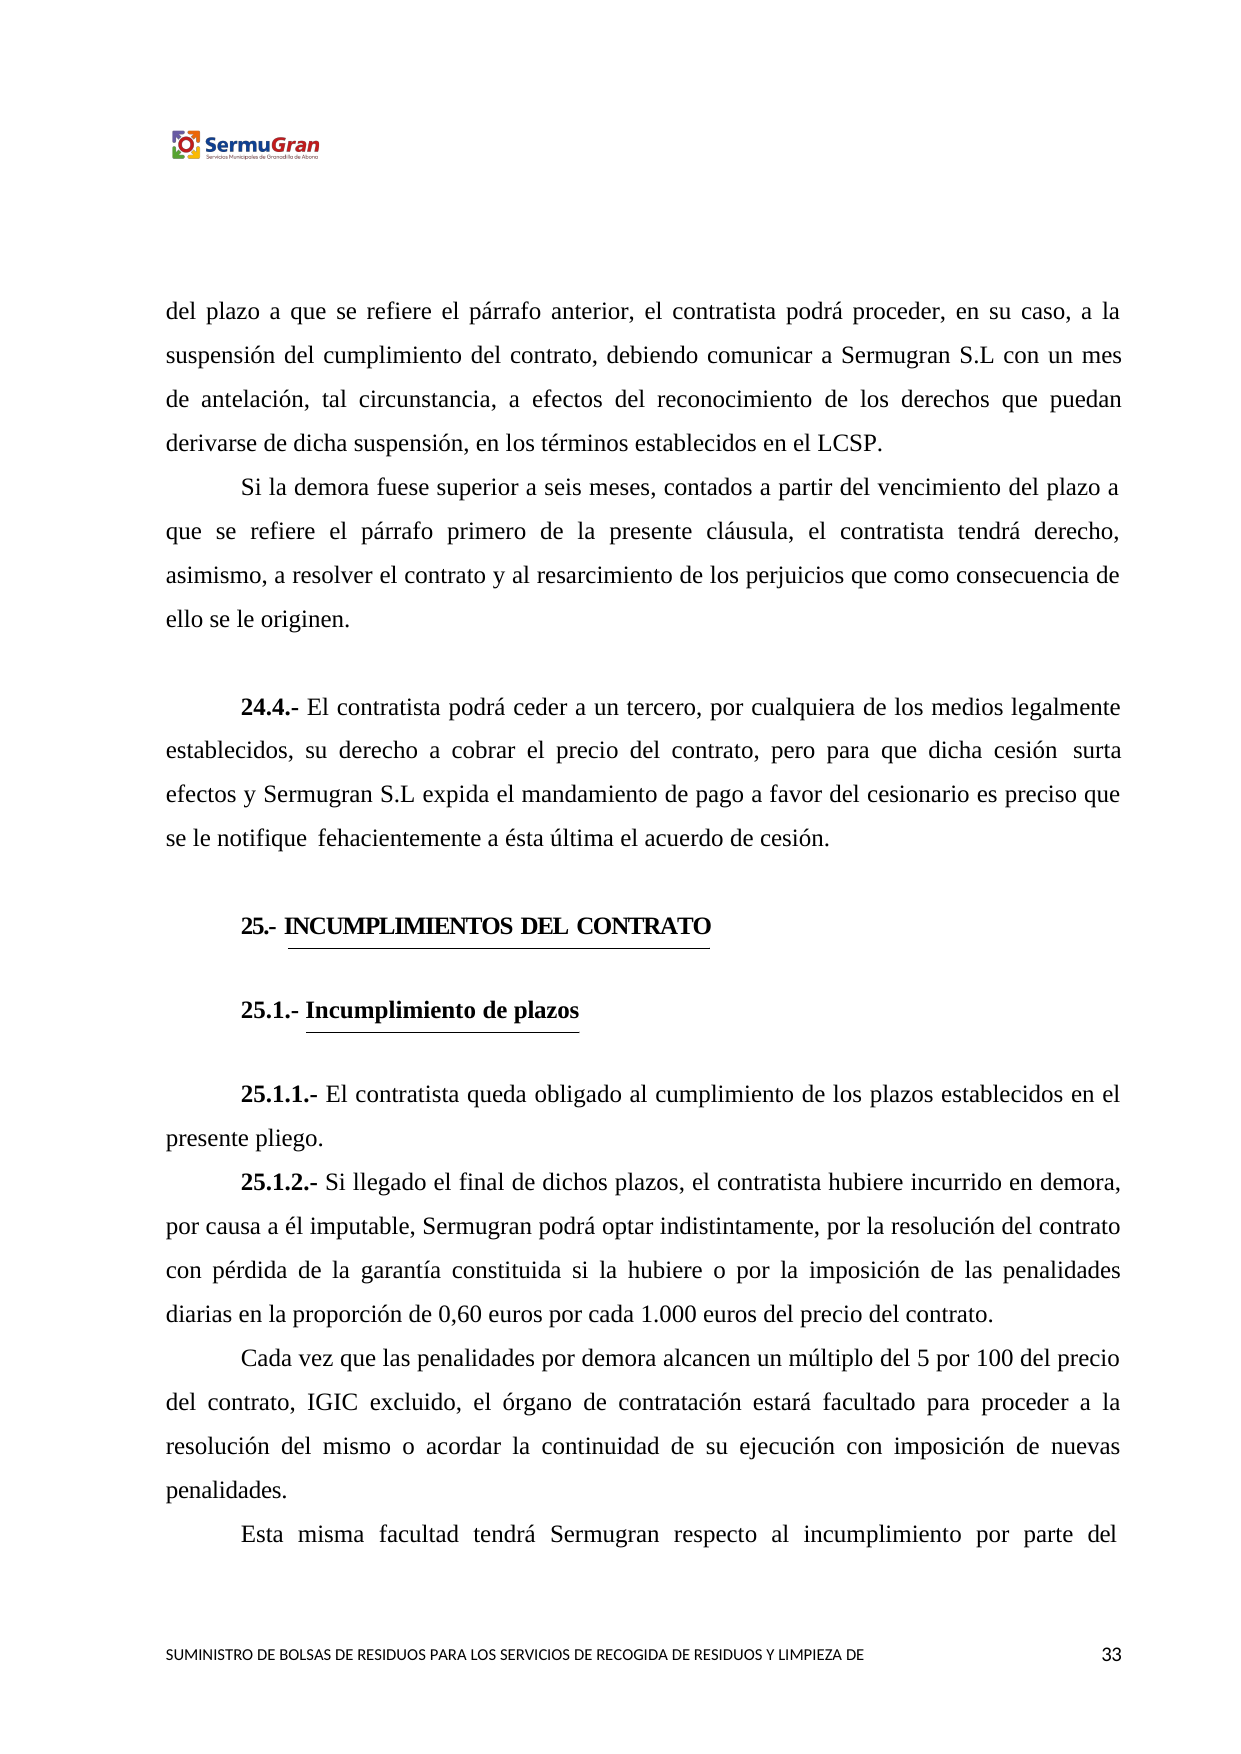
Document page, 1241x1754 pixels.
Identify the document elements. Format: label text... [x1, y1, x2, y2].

text 25.1.1.- El contratista queda obligado al cumplimiento de los plazos establecidos en el presente pliego. [166, 1079, 1121, 1152]
text Esta misma facultad tendrá Sermugran respecto al incumplimiento por parte del [241, 1519, 1137, 1548]
text 25.1.2.- Si llegado el final de dichos plazos, el contratista hubiere incurrido en demora, por causa a él imputable, Sermugran podrá optar indistintamente, por la resolución del contrato con pérdida de la garantía constituida si la hubiere o por la imposición de las penalidades diarias en la proporción de 0,60 euros por cada 1.000 euros del precio del contrato. [166, 1167, 1122, 1328]
text 24.4.- El contratista podrá ceder a un tercero, por cualquiera de los medios legalmente establecidos, su derecho a cobrar el precio del contrato, pero para que dicha cesión surta efectos y Sermugran S.L expida el mandamiento de pago a favor del cesionario es preciso que se le notifique fehacientemente a ésta última el acuerdo de cesión. [166, 692, 1122, 852]
text Si la demora fuese superior a seis meses, contados a partir del vencimiento del plazo a que se refiere el párrafo primero de la presente cláusula, el contratista tendrá derecho, asimismo, a resolver el contrato y al resarcimiento de los perjuicios que como consecuencia de ello se le originen. [166, 472, 1121, 633]
subtitle 25.- INCUMPLIMIENTOS DEL CONTRATO [241, 911, 1137, 940]
text Cada vez que las penalidades por demora alcancen un múltiplo del 5 por 100 del precio del contrato, IGIC excluido, el órgano de contratación estará facultado para proceder a la resolución del mismo o acordar la continuidad de su ejecución con imposición de nuevas penalidades. [166, 1343, 1122, 1504]
subtitle 25.1.- Incumplimiento de plazos [241, 995, 1137, 1024]
text del plazo a que se refiere el párrafo anterior, el contratista podrá proceder, en su caso, a la suspensión del cumplimiento del contrato, debiendo comunicar a Sermugran S.L con un mes de antelación, tal circunstancia, a efectos del reconocimiento de los derechos que puedan derivarse de dicha suspensión, en los términos establecidos en el LCSP. [166, 296, 1122, 457]
picture [165, 128, 325, 162]
